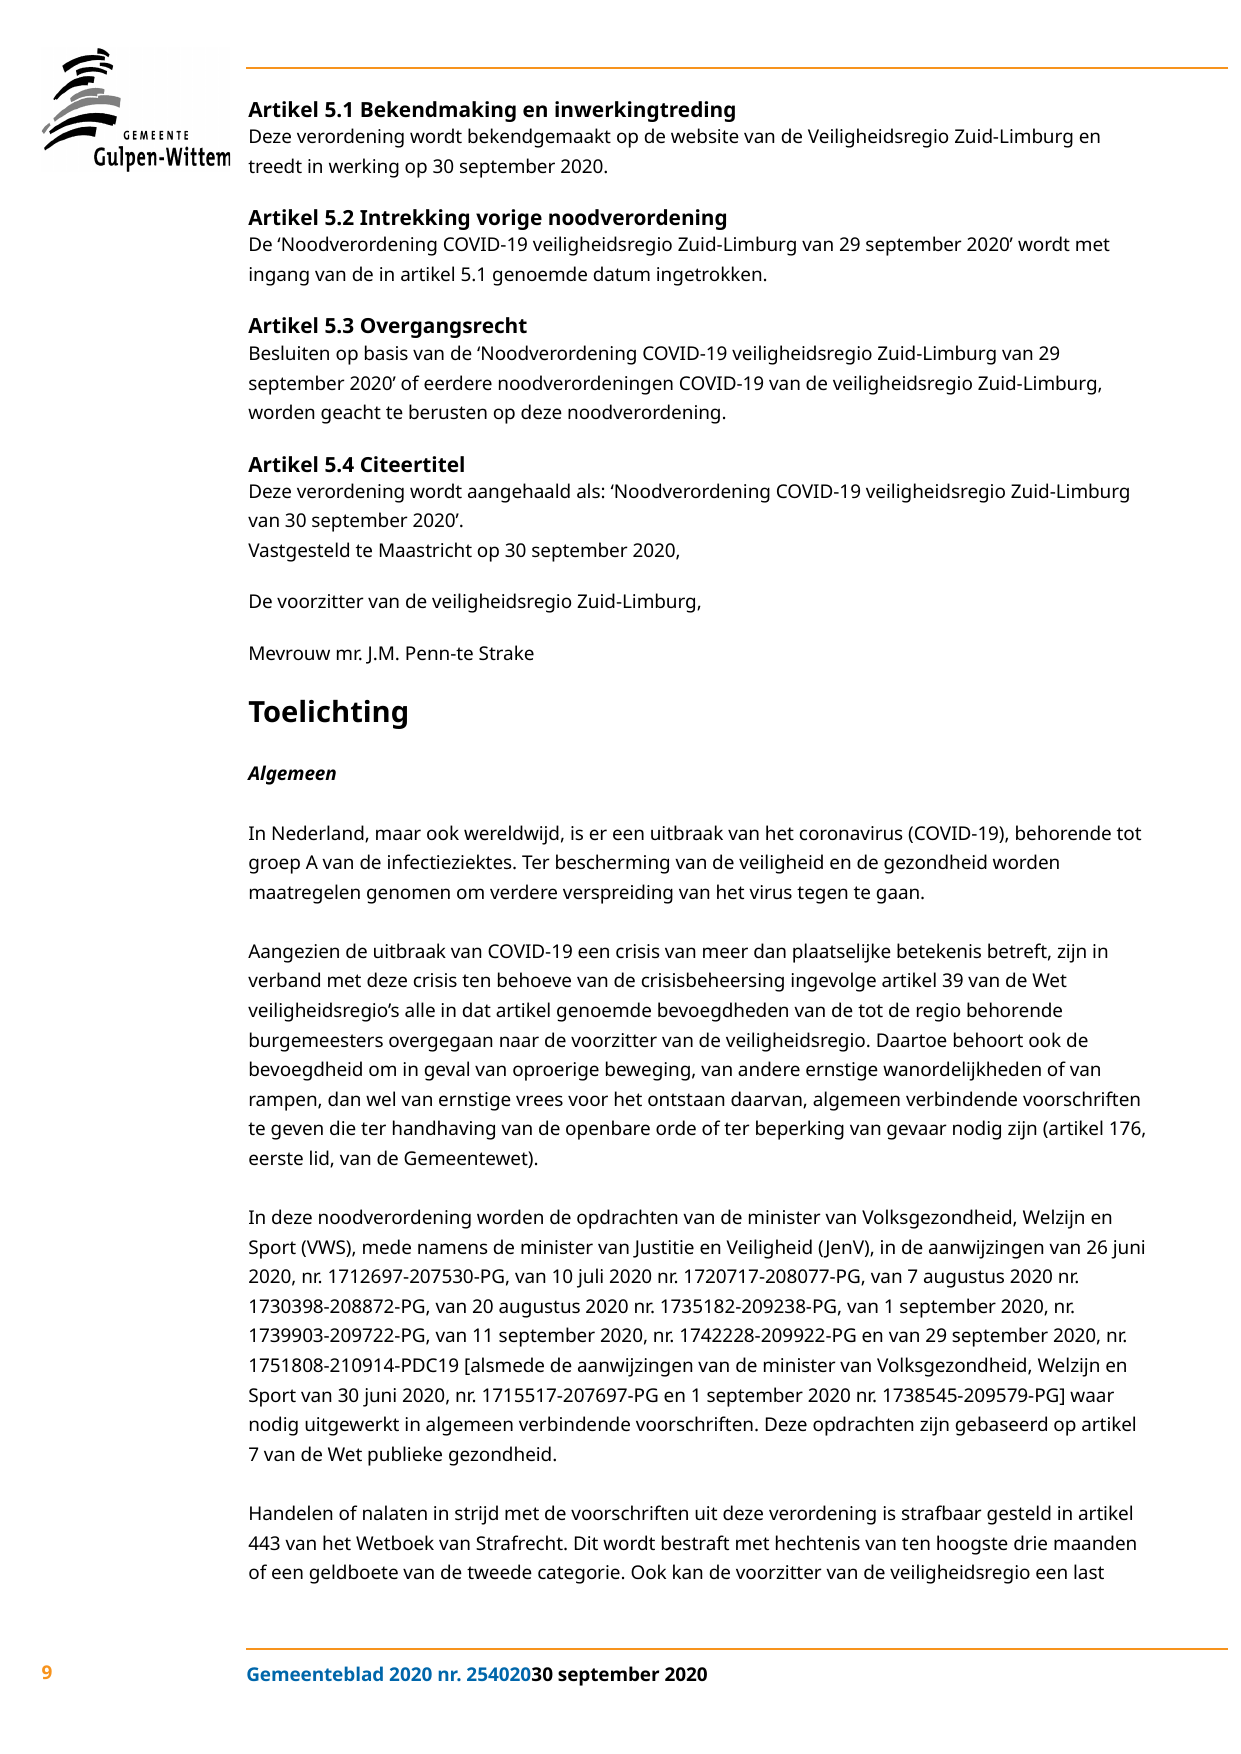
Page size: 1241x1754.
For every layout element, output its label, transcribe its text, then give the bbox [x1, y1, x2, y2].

text Artikel 5.4 Citeertitel [248, 450, 1152, 478]
text In deze noodverordening worden de opdrachten van de minister van Volksgezondheid, Welzijn en Sport (VWS), mede namens de minister van Justitie en Veiligheid (JenV), in de aanwijzingen van 26 juni 2020, nr. 1712697-207530-PG, van 10 juli 2020 nr. 1720717-208077-PG, van 7 augustus 2020 nr. 1730398-208872-PG, van 20 augustus 2020 nr. 1735182-209238-PG, van 1 september 2020, nr. 1739903-209722-PG, van 11 september 2020, nr. 1742228-209922-PG en van 29 september 2020, nr. 1751808-210914-PDC19 [alsmede de aanwijzingen van de minister van Volksgezondheid, Welzijn en Sport van 30 juni 2020, nr. 1715517-207697-PG en 1 september 2020 nr. 1738545-209579-PG] waar nodig uitgewerkt in algemeen verbindende voorschriften. Deze opdrachten zijn gebaseerd op artikel 7 van de Wet publieke gezondheid. [248, 1204, 1152, 1467]
text Artikel 5.1 Bekendmaking en inwerkingtreding [248, 95, 1152, 123]
picture [41, 47, 231, 172]
text Besluiten op basis van de ‘Noodverordening COVID-19 veiligheidsregio Zuid-Limburg van 29 september 2020’ of eerdere noodverordeningen COVID-19 van de veiligheidsregio Zuid-Limburg, worden geacht te berusten op deze noodverordening. [248, 340, 1152, 425]
text Algemeen [248, 761, 1152, 786]
text Artikel 5.3 Overgangsrecht [248, 312, 1152, 340]
text Artikel 5.2 Intrekking vorige noodverordening [248, 203, 1152, 232]
text Handelen of nalaten in strijd met de voorschriften uit deze verordening is strafbaar gesteld in artikel 443 van het Wetboek van Strafrecht. Dit wordt bestraft met hechtenis van ten hoogste drie maanden of een geldboete van de tweede categorie. Ook kan de voorzitter van de veiligheidsregio een last [248, 1500, 1152, 1585]
text Deze verordening wordt bekendgemaakt op de website van de Veiligheidsregio Zuid-Limburg en treedt in werking op 30 september 2020. [248, 123, 1152, 178]
text Toelichting [248, 692, 1152, 731]
text Aangezien de uitbraak van COVID-19 een crisis van meer dan plaatselijke betekenis betreft, zijn in verband met deze crisis ten behoeve van de crisisbeheersing ingevolge artikel 39 van de Wet veiligheidsregio’s alle in dat artikel genoemde bevoegdheden van de tot de regio behorende burgemeesters overgegaan naar de voorzitter van de veiligheidsregio. Daartoe behoort ook de bevoegdheid om in geval van oproerige beweging, van andere ernstige wanordelijkheden of van rampen, dan wel van ernstige vrees voor het ontstaan daarvan, algemeen verbindende voorschriften te geven die ter handhaving van de openbare orde of ter beperking van gevaar nodig zijn (artikel 176, eerste lid, van de Gemeentewet). [248, 938, 1152, 1171]
text Mevrouw mr. J.M. Penn-te Strake [248, 640, 1152, 666]
text De ‘Noodverordening COVID-19 veiligheidsregio Zuid-Limburg van 29 september 2020’ wordt met ingang van de in artikel 5.1 genoemde datum ingetrokken. [248, 232, 1152, 287]
text Vastgesteld te Maastricht op 30 september 2020, [248, 537, 1152, 563]
text In Nederland, maar ook wereldwijd, is er een uitbraak van het coronavirus (COVID-19), behorende tot groep A van de infectieziektes. Ter bescherming van de veiligheid en de gezondheid worden maatregelen genomen om verdere verspreiding van het virus tegen te gaan. [248, 820, 1152, 904]
text Deze verordening wordt aangehaald als: ‘Noodverordening COVID-19 veiligheidsregio Zuid-Limburg van 30 september 2020’. [248, 478, 1152, 533]
text De voorzitter van de veiligheidsregio Zuid-Limburg, [248, 589, 1152, 614]
